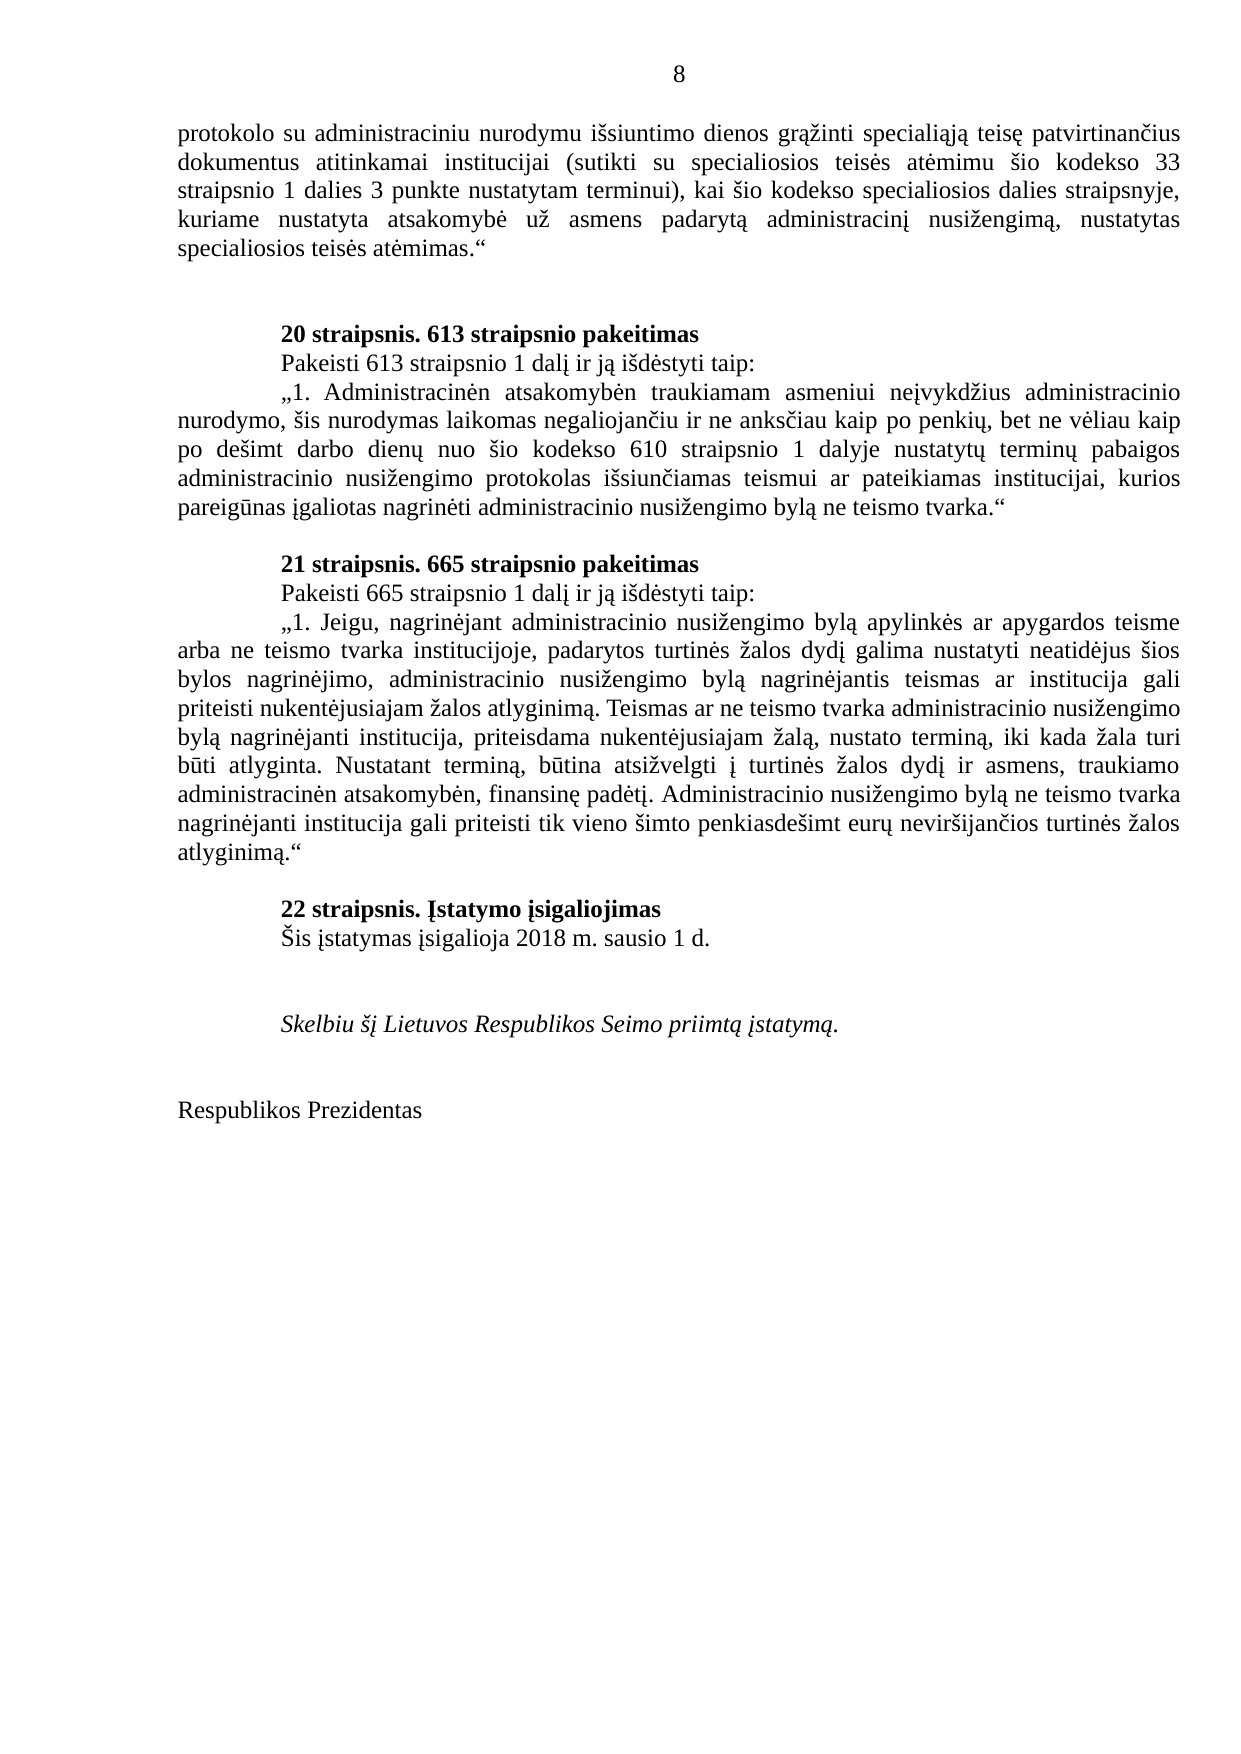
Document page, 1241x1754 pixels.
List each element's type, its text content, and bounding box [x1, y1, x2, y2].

text „1. Administracinėn atsakomybėn traukiamam asmeniui neįvykdžius administracinio nurodymo, šis nurodymas laikomas negaliojančiu ir ne anksčiau kaip po penkių, bet ne vėliau kaip po dešimt darbo dienų nuo šio kodekso 610 straipsnio 1 dalyje nustatytų terminų pabaigos administracinio nusižengimo protokolas išsiunčiamas teismui ar pateikiamas institucijai, kurios pareigūnas įgaliotas nagrinėti administracinio nusižengimo bylą ne teismo tvarka.“ [177, 377, 1181, 521]
text „1. Jeigu, nagrinėjant administracinio nusižengimo bylą apylinkės ar apygardos teisme arba ne teismo tvarka institucijoje, padarytos turtinės žalos dydį galima nustatyti neatidėjus šios bylos nagrinėjimo, administracinio nusižengimo bylą nagrinėjantis teismas ar institucija gali priteisti nukentėjusiajam žalos atlyginimą. Teismas ar ne teismo tvarka administracinio nusižengimo bylą nagrinėjanti institucija, priteisdama nukentėjusiajam žalą, nustato terminą, iki kada žala turi būti atlyginta. Nustatant terminą, būtina atsižvelgti į turtinės žalos dydį ir asmens, traukiamo administracinėn atsakomybėn, finansinę padėtį. Administracinio nusižengimo bylą ne teismo tvarka nagrinėjanti institucija gali priteisti tik vieno šimto penkiasdešimt eurų neviršijančios turtinės žalos atlyginimą.“ [177, 607, 1181, 866]
text Pakeisti 665 straipsnio 1 dalį ir ją išdėstyti taip: [177, 578, 1181, 607]
text Šis įstatymas įsigalioja 2018 m. sausio 1 d. [177, 923, 1181, 952]
text 22 straipsnis. Įstatymo įsigaliojimas [177, 894, 1181, 923]
text Pakeisti 613 straipsnio 1 dalį ir ją išdėstyti taip: [177, 348, 1181, 377]
text protokolo su administraciniu nurodymu išsiuntimo dienos grąžinti specialiąją teisę patvirtinančius dokumentus atitinkamai institucijai (sutikti su specialiosios teisės atėmimu šio kodekso 33 straipsnio 1 dalies 3 punkte nustatytam terminui), kai šio kodekso specialiosios dalies straipsnyje, kuriame nustatyta atsakomybė už asmens padarytą administracinį nusižengimą, nustatytas specialiosios teisės atėmimas.“ [177, 118, 1181, 262]
text 21 straipsnis. 665 straipsnio pakeitimas [177, 549, 1181, 578]
text Respublikos Prezidentas [177, 1096, 1181, 1124]
text Skelbiu šį Lietuvos Respublikos Seimo priimtą įstatymą. [177, 1009, 1181, 1038]
text 20 straipsnis. 613 straipsnio pakeitimas [177, 319, 1181, 348]
